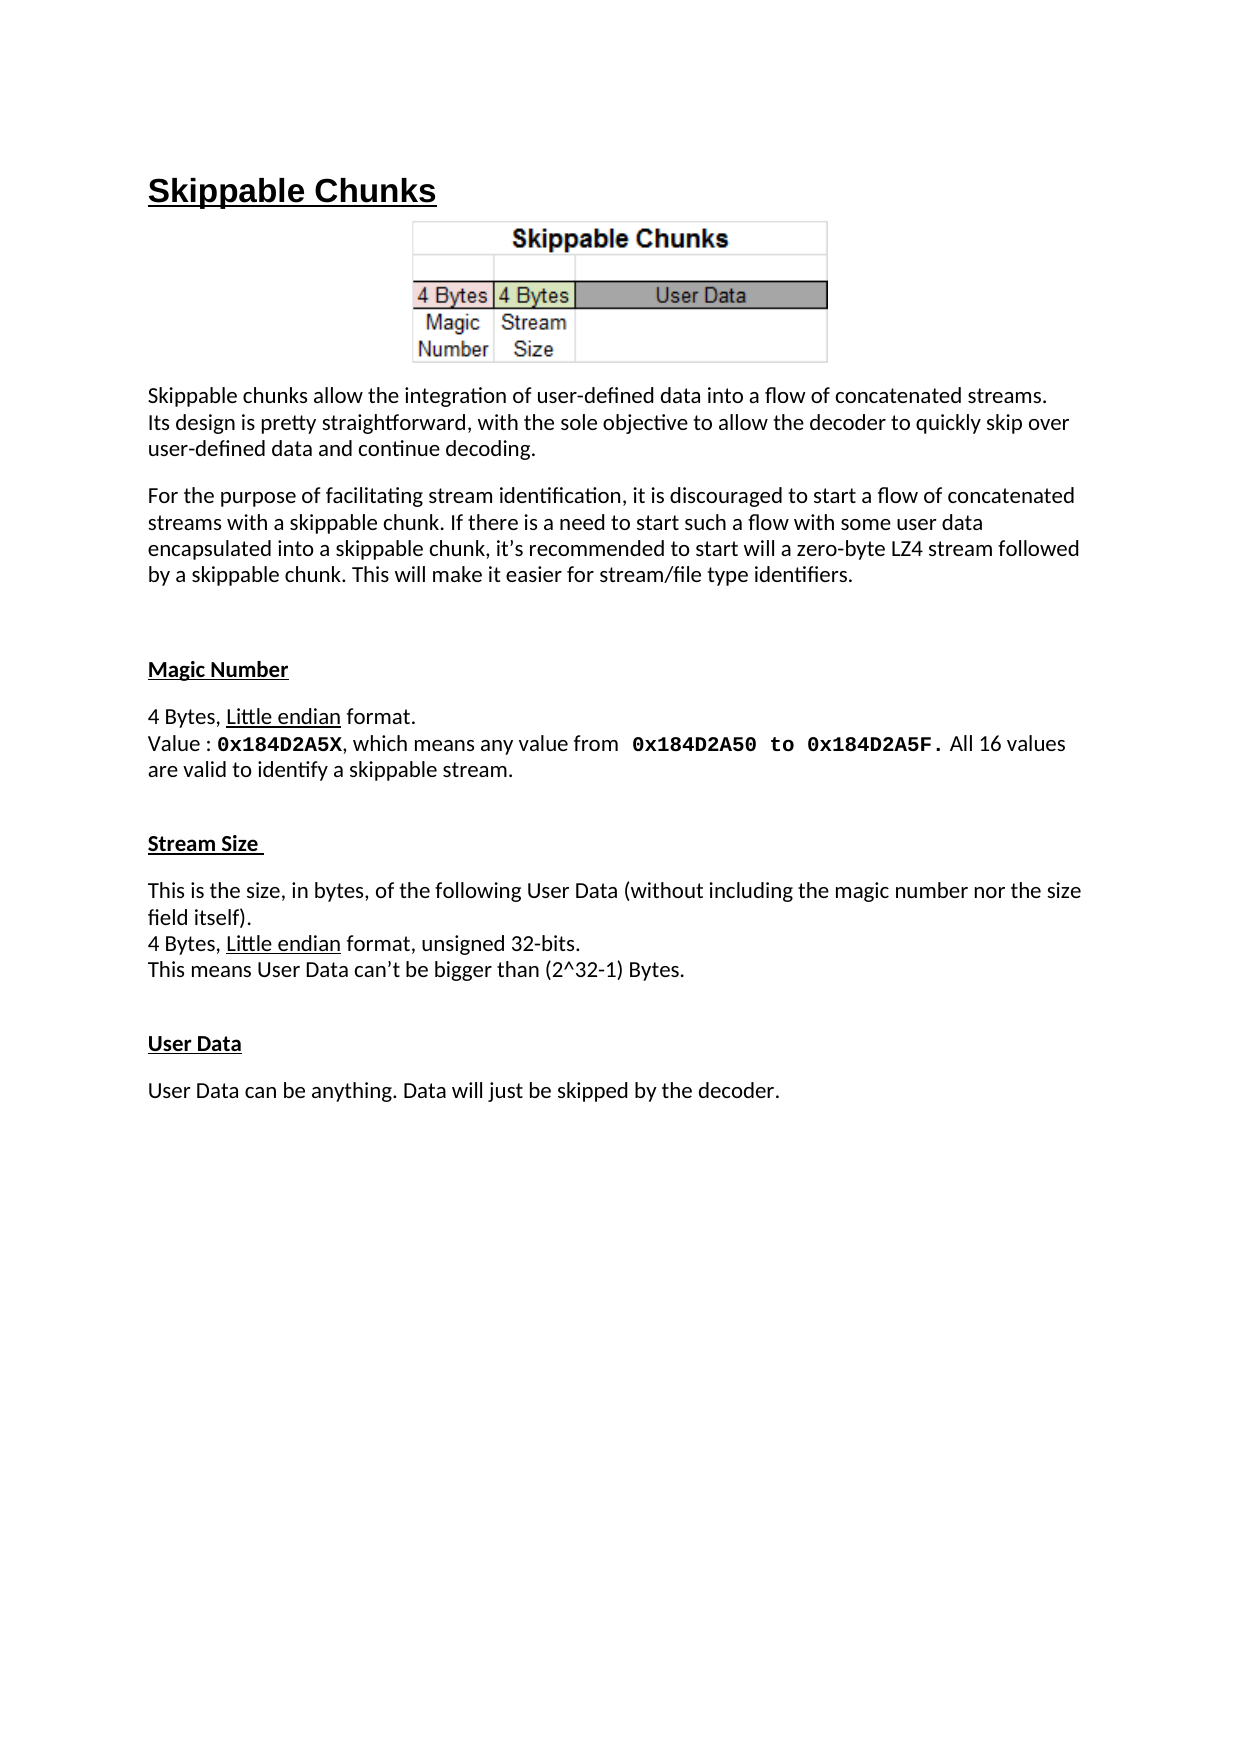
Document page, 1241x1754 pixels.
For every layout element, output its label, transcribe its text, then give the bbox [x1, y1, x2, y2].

picture [412, 221, 828, 363]
text User Data [148, 1034, 1093, 1057]
text This is the size, in bytes, of the following User Data (without including the magic number nor the size field itself). 4 Bytes, Little endian format, unsigned 32-bits. This means User Data can’t be bigger than (2^32-1) Bytes. [148, 881, 1093, 1010]
text 4 Bytes, Little endian format. Value : 0x184D2A5X, which means any value from 0x184D2A50 to 0x184D2A5F. All 16 values are valid to identify a skippable stream. [148, 707, 1093, 810]
text Skippable chunks allow the integration of user-defined data into a flow of concatenated streams. Its design is pretty straightforward, with the sole objective to allow the decoder to quickly skip over user-defined data and continue decoding. [148, 387, 1093, 462]
text User Data can be anything. Data will just be skipped by the decoder. [148, 1081, 1093, 1104]
text Stream Size [148, 834, 1093, 857]
subtitle Skippable Chunks [148, 173, 1093, 210]
text For the purpose of facilitating stream identification, it is discouraged to start a flow of concatenated streams with a skippable chunk. If there is a need to start such a flow with some user data encapsulated into a skippable chunk, it’s recommended to start will a zero-byte LZ4 stream followed by a skippable chunk. This will make it easier for stream/file type identifiers. [148, 486, 1093, 588]
text Magic Number [148, 660, 1093, 683]
